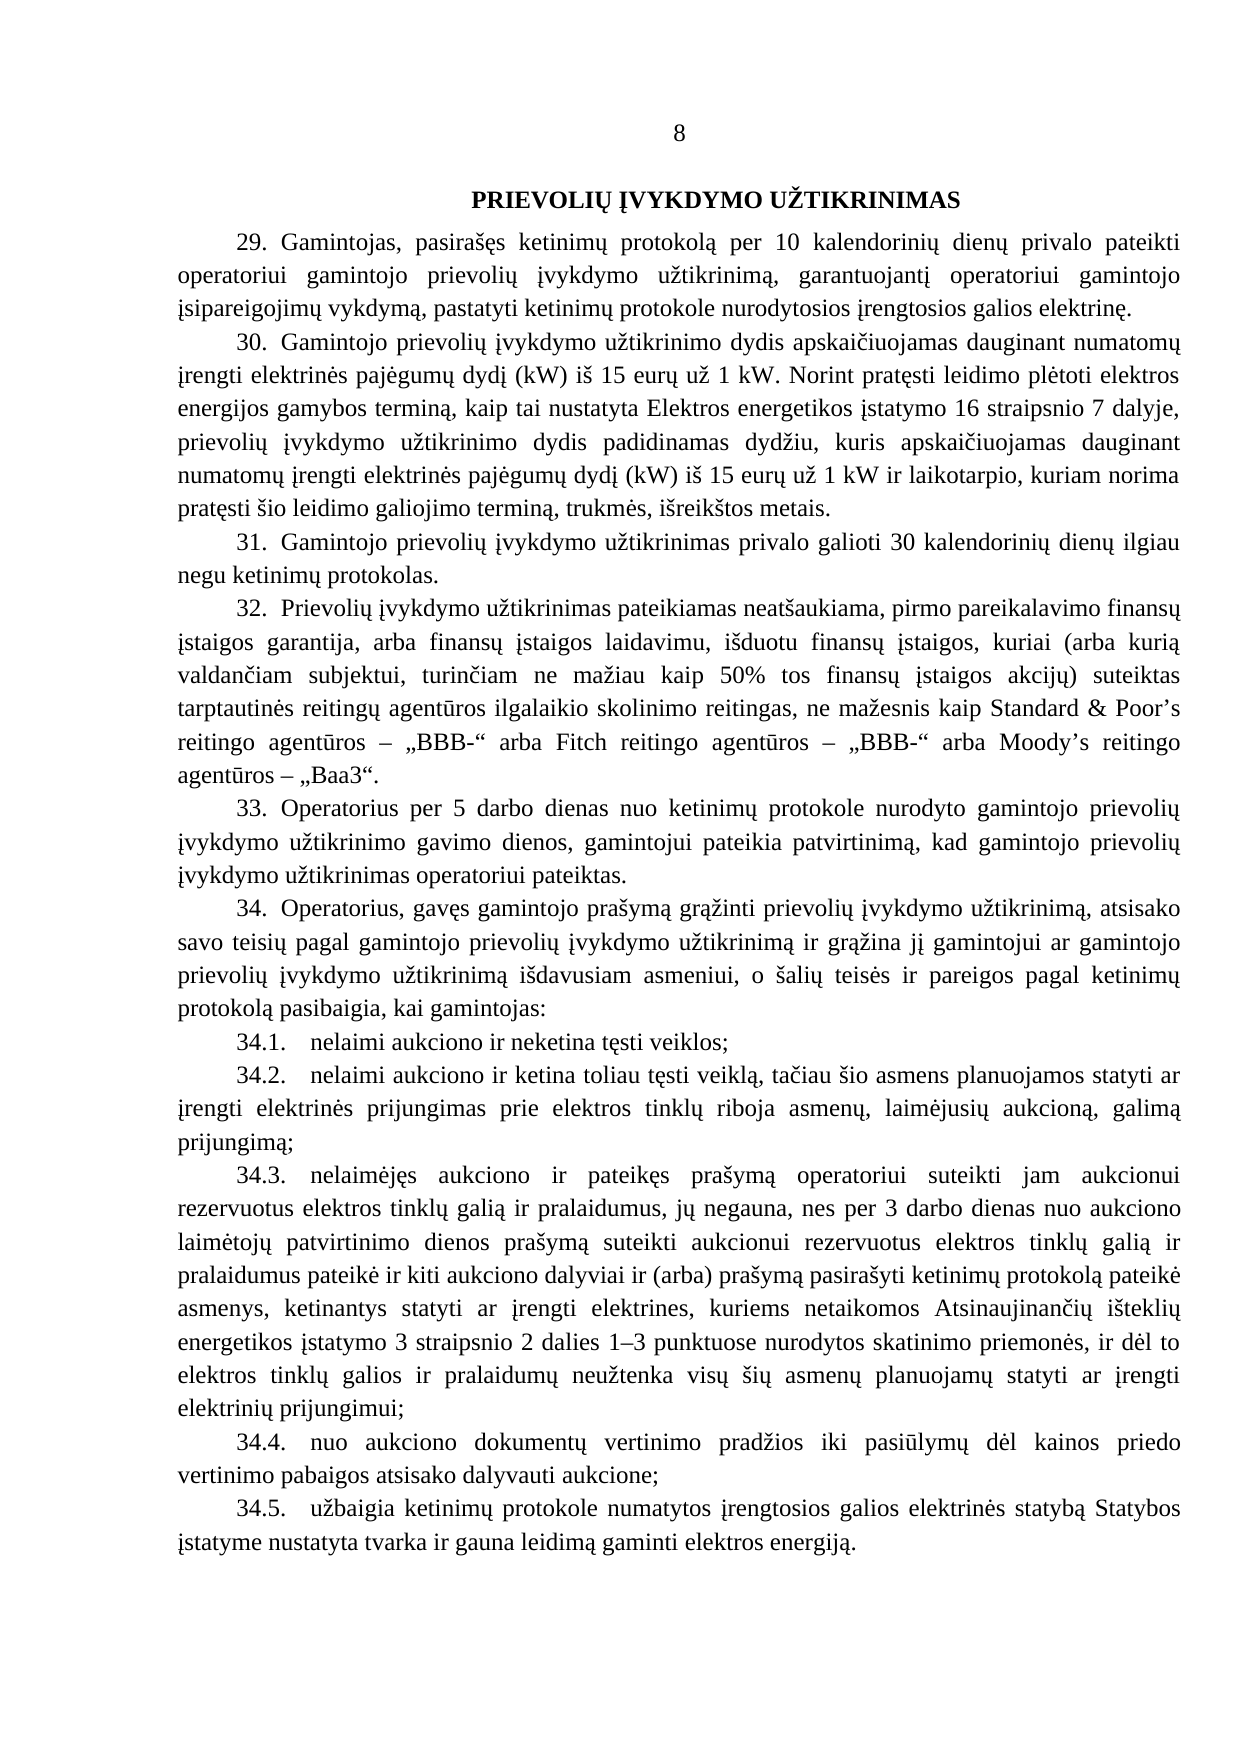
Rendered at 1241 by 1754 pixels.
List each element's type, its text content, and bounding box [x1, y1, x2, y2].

text 29. Gamintojas, pasirašęs ketinimų protokolą per 10 kalendorinių dienų privalo pateikti operatoriui gamintojo prievolių įvykdymo užtikrinimą, garantuojantį operatoriui gamintojo įsipareigojimų vykdymą, pastatyti ketinimų protokole nurodytosios įrengtosios galios elektrinę. [177, 223, 1181, 323]
text 34.2. nelaimi aukciono ir ketina toliau tęsti veiklą, tačiau šio asmens planuojamos statyti ar įrengti elektrinės prijungimas prie elektros tinklų riboja asmenų, laimėjusių aukcioną, galimą prijungimą; [177, 1057, 1181, 1157]
text 34.1. nelaimi aukciono ir neketina tęsti veiklos; [177, 1023, 1181, 1057]
text 34.3. nelaimėjęs aukciono ir pateikęs prašymą operatoriui suteikti jam aukcionui rezervuotus elektros tinklų galią ir pralaidumus, jų negauna, nes per 3 darbo dienas nuo aukciono laimėtojų patvirtinimo dienos prašymą suteikti aukcionui rezervuotus elektros tinklų galią ir pralaidumus pateikė ir kiti aukciono dalyviai ir (arba) prašymą pasirašyti ketinimų protokolą pateikė asmenys, ketinantys statyti ar įrengti elektrines, kuriems netaikomos Atsinaujinančių išteklių energetikos įstatymo 3 straipsnio 2 dalies 1–3 punktuose nurodytos skatinimo priemonės, ir dėl to elektros tinklų galios ir pralaidumų neužtenka visų šių asmenų planuojamų statyti ar įrengti elektrinių prijungimui; [177, 1157, 1181, 1423]
text 33. Operatorius per 5 darbo dienas nuo ketinimų protokole nurodyto gamintojo prievolių įvykdymo užtikrinimo gavimo dienos, gamintojui pateikia patvirtinimą, kad gamintojo prievolių įvykdymo užtikrinimas operatoriui pateiktas. [177, 790, 1181, 890]
text 32. Prievolių įvykdymo užtikrinimas pateikiamas neatšaukiama, pirmo pareikalavimo finansų įstaigos garantija, arba finansų įstaigos laidavimu, išduotu finansų įstaigos, kuriai (arba kurią valdančiam subjektui, turinčiam ne mažiau kaip 50% tos finansų įstaigos akcijų) suteiktas tarptautinės reitingų agentūros ilgalaikio skolinimo reitingas, ne mažesnis kaip Standard & Poor’s reitingo agentūros – „BBB-“ arba Fitch reitingo agentūros – „BBB-“ arba Moody’s reitingo agentūros – „Baa3“. [177, 590, 1181, 790]
text 34. Operatorius, gavęs gamintojo prašymą grąžinti prievolių įvykdymo užtikrinimą, atsisako savo teisių pagal gamintojo prievolių įvykdymo užtikrinimą ir grąžina jį gamintojui ar gamintojo prievolių įvykdymo užtikrinimą išdavusiam asmeniui, o šalių teisės ir pareigos pagal ketinimų protokolą pasibaigia, kai gamintojas: [177, 890, 1181, 1023]
text 34.4. nuo aukciono dokumentų vertinimo pradžios iki pasiūlymų dėl kainos priedo vertinimo pabaigos atsisako dalyvauti aukcione; [177, 1423, 1181, 1490]
text 30. Gamintojo prievolių įvykdymo užtikrinimo dydis apskaičiuojamas dauginant numatomų įrengti elektrinės pajėgumų dydį (kW) iš 15 eurų už 1 kW. Norint pratęsti leidimo plėtoti elektros energijos gamybos terminą, kaip tai nustatyta Elektros energetikos įstatymo 16 straipsnio 7 dalyje, prievolių įvykdymo užtikrinimo dydis padidinamas dydžiu, kuris apskaičiuojamas dauginant numatomų įrengti elektrinės pajėgumų dydį (kW) iš 15 eurų už 1 kW ir laikotarpio, kuriam norima pratęsti šio leidimo galiojimo terminą, trukmės, išreikštos metais. [177, 323, 1181, 523]
text 34.5. užbaigia ketinimų protokole numatytos įrengtosios galios elektrinės statybą Statybos įstatyme nustatyta tvarka ir gauna leidimą gaminti elektros energiją. [177, 1490, 1181, 1557]
text PRIEVOLIŲ ĮVYKDYMO UŽTIKRINIMAS [251, 185, 1181, 214]
text 31. Gamintojo prievolių įvykdymo užtikrinimas privalo galioti 30 kalendorinių dienų ilgiau negu ketinimų protokolas. [177, 523, 1181, 590]
